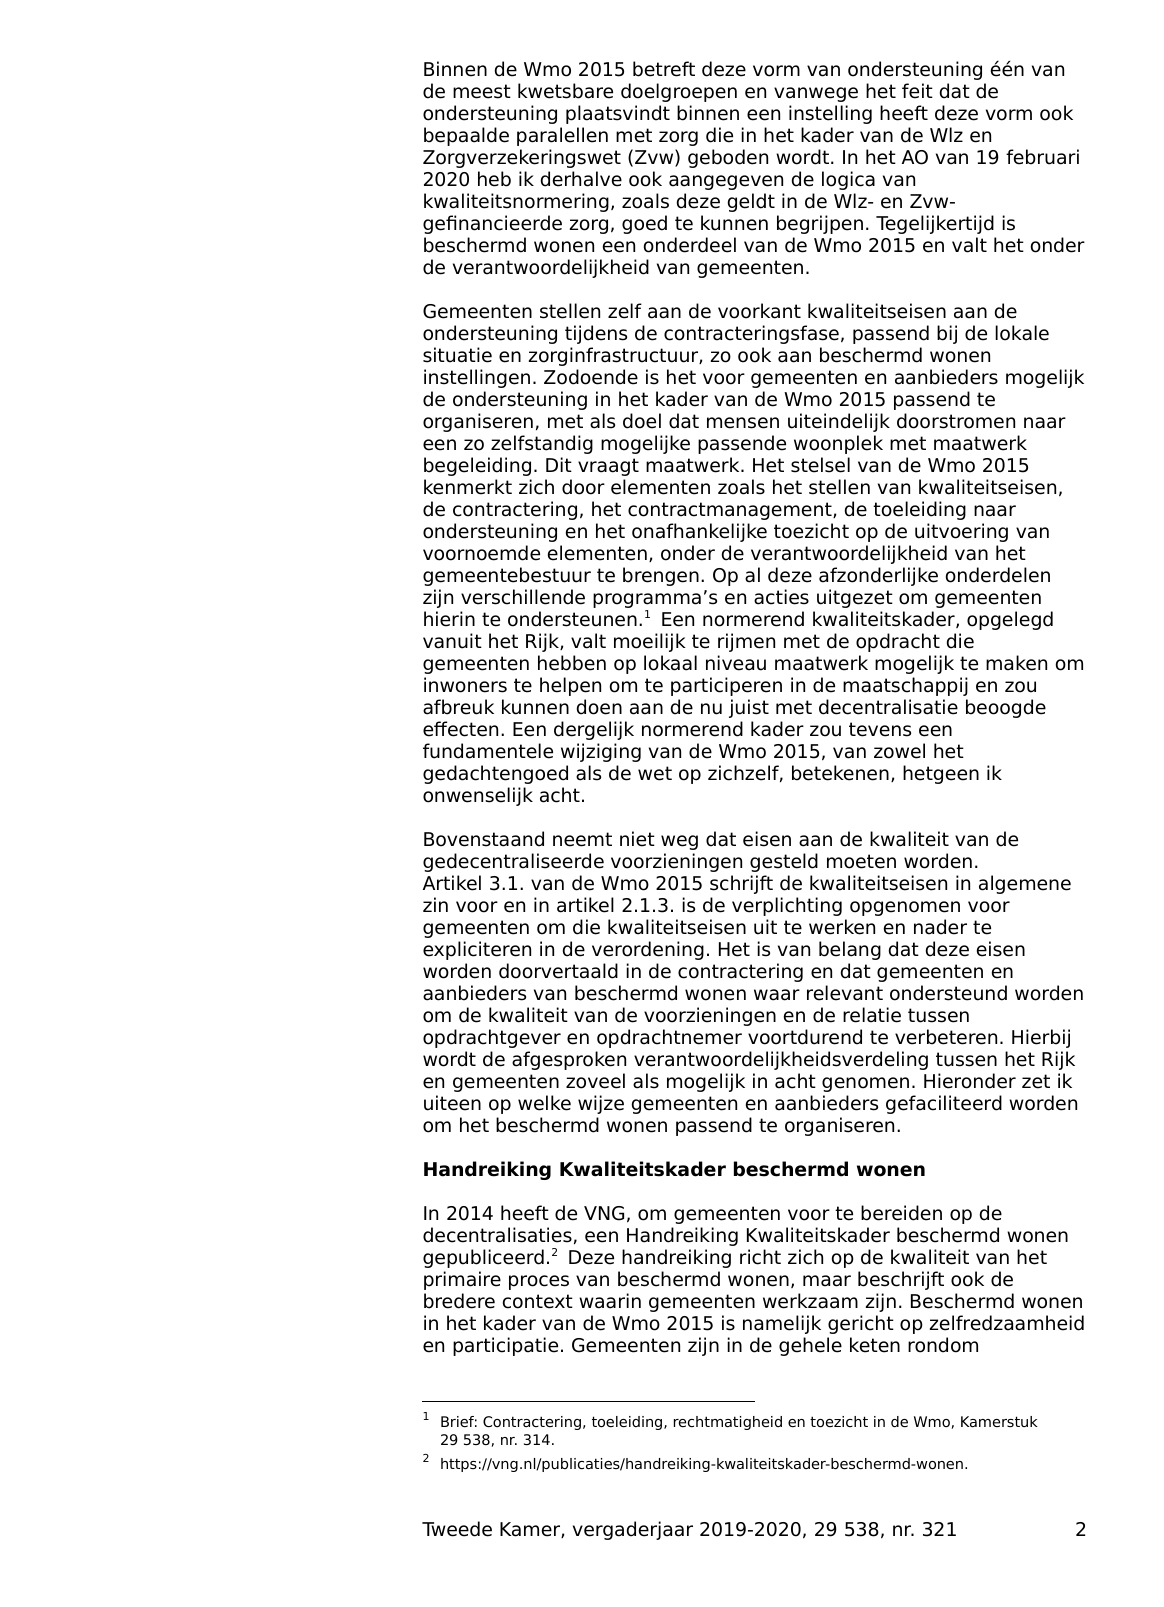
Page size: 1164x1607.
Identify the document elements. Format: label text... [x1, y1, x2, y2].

text Gemeenten stellen zelf aan de voorkant kwaliteitseisen aan de ondersteuning tijdens de contracteringsfase, passend bij de lokale situatie en zorginfrastructuur, zo ook aan beschermd wonen instellingen. Zodoende is het voor gemeenten en aanbieders mogelijk de ondersteuning in het kader van de Wmo 2015 passend te organiseren, met als doel dat mensen uiteindelijk doorstromen naar een zo zelfstandig mogelijke passende woonplek met maatwerk begeleiding. Dit vraagt maatwerk. Het stelsel van de Wmo 2015 kenmerkt zich door elementen zoals het stellen van kwaliteitseisen, de contractering, het contractmanagement, de toeleiding naar ondersteuning en het onafhankelijke toezicht op de uitvoering van voornoemde elementen, onder de verantwoordelijkheid van het gemeentebestuur te brengen. Op al deze afzonderlijke onderdelen zijn verschillende programma’s en acties uitgezet om gemeenten hierin te ondersteunen. Een normerend kwaliteitskader, opgelegd vanuit het Rijk, valt moeilijk te rijmen met de opdracht die gemeenten hebben op lokaal niveau maatwerk mogelijk te maken om inwoners te helpen om te participeren in de maatschappij en zou afbreuk kunnen doen aan de nu juist met decentralisatie beoogde effecten. Een dergelijk normerend kader zou tevens een fundamentele wijziging van de Wmo 2015, van zowel het gedachtengoed als de wet op zichzelf, betekenen, hetgeen ik onwenselijk acht. [422, 301, 1087, 807]
text Brief: Contractering, toeleiding, rechtmatigheid en toezicht in de Wmo, Kamerstuk 29 538, nr. 314. [422, 1410, 1087, 1449]
text https://vng.nl/publicaties/handreiking-kwaliteitskader-beschermd-wonen. [422, 1452, 1087, 1474]
text In 2014 heeft de VNG, om gemeenten voor te bereiden op de decentralisaties, een Handreiking Kwaliteitskader beschermd wonen gepubliceerd. Deze handreiking richt zich op de kwaliteit van het primaire proces van beschermd wonen, maar beschrijft ook de bredere context waarin gemeenten werkzaam zijn. Beschermd wonen in het kader van de Wmo 2015 is namelijk gericht op zelfredzaamheid en participatie. Gemeenten zijn in de gehele keten rondom [422, 1203, 1087, 1357]
subtitle Handreiking Kwaliteitskader beschermd wonen [422, 1159, 1087, 1181]
text Bovenstaand neemt niet weg dat eisen aan de kwaliteit van de gedecentraliseerde voorzieningen gesteld moeten worden. Artikel 3.1. van de Wmo 2015 schrijft de kwaliteitseisen in algemene zin voor en in artikel 2.1.3. is de verplichting opgenomen voor gemeenten om die kwaliteitseisen uit te werken en nader te expliciteren in de verordening. Het is van belang dat deze eisen worden doorvertaald in de contractering en dat gemeenten en aanbieders van beschermd wonen waar relevant ondersteund worden om de kwaliteit van de voorzieningen en de relatie tussen opdrachtgever en opdrachtnemer voortdurend te verbeteren. Hierbij wordt de afgesproken verantwoordelijkheidsverdeling tussen het Rijk en gemeenten zoveel als mogelijk in acht genomen. Hieronder zet ik uiteen op welke wijze gemeenten en aanbieders gefaciliteerd worden om het beschermd wonen passend te organiseren. [422, 829, 1087, 1136]
text Binnen de Wmo 2015 betreft deze vorm van ondersteuning één van de meest kwetsbare doelgroepen en vanwege het feit dat de ondersteuning plaatsvindt binnen een instelling heeft deze vorm ook bepaalde paralellen met zorg die in het kader van de Wlz en Zorgverzekeringswet (Zvw) geboden wordt. In het AO van 19 februari 2020 heb ik derhalve ook aangegeven de logica van kwaliteitsnormering, zoals deze geldt in de Wlz- en Zvw-gefinancieerde zorg, goed te kunnen begrijpen. Tegelijkertijd is beschermd wonen een onderdeel van de Wmo 2015 en valt het onder de verantwoordelijkheid van gemeenten. [422, 59, 1087, 279]
